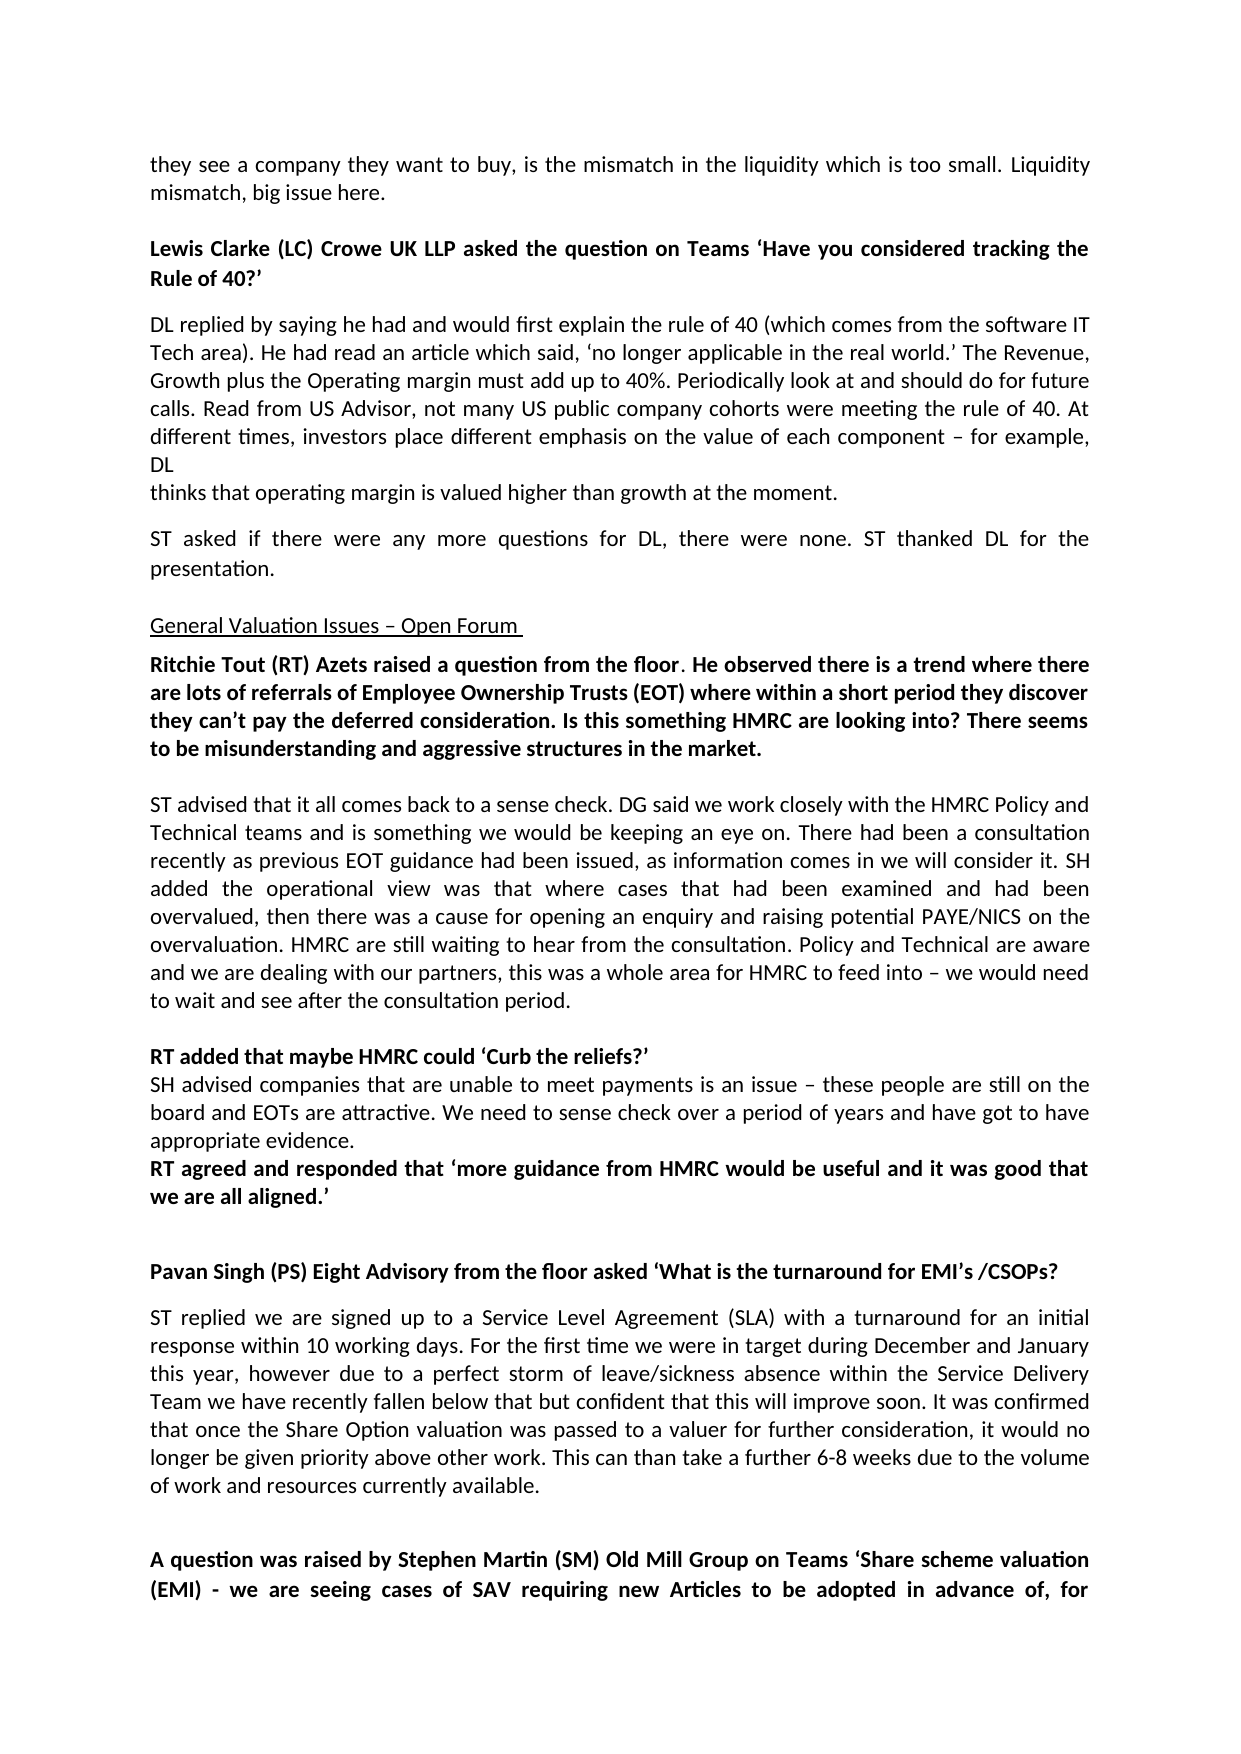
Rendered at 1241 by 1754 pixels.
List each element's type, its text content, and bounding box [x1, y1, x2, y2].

text ST replied we are signed up to a Service Level Agreement (SLA) with a turnaround for an initial response within 10 working days. For the first time we were in target during December and January this year, however due to a perfect storm of leave/sickness absence within the Service Delivery Team we have recently fallen below that but confident that this will improve soon. It was confirmed that once the Share Option valuation was passed to a valuer for further consideration, it would no longer be given priority above other work. This can than take a further 6-8 weeks due to the volume of work and resources currently available. [150, 1303, 1090, 1499]
text General Valuation Issues – Open Forum [150, 611, 1090, 639]
text DL replied by saying he had and would first explain the rule of 40 (which comes from the software IT Tech area). He had read an article which said, ‘no longer applicable in the real world.’ The Revenue, Growth plus the Operating margin must add up to 40%. Periodically look at and should do for future calls. Read from US Advisor, not many US public company cohorts were meeting the rule of 40. At different times, investors place different emphasis on the value of each component – for example, DL [150, 310, 1090, 478]
text Lewis Clarke (LC) Crowe UK LLP asked the question on Teams ‘Have you considered tracking the Rule of 40?’ [150, 234, 1090, 292]
text Ritchie Tout (RT) Azets raised a question from the floor. He observed there is a trend where there are lots of referrals of Employee Ownership Trusts (EOT) where within a short period they discover they can’t pay the deferred consideration. Is this something HMRC are looking into? There seems to be misunderstanding and aggressive structures in the market. [150, 650, 1090, 762]
text SH advised companies that are unable to meet payments is an issue – these people are still on the board and EOTs are attractive. We need to sense check over a period of years and have got to have appropriate evidence. [150, 1070, 1090, 1154]
text they see a company they want to buy, is the mismatch in the liquidity which is too small. Liquidity mismatch, big issue here. [150, 150, 1090, 206]
text Pavan Singh (PS) Eight Advisory from the floor asked ‘What is the turnaround for EMI’s /CSOPs? [150, 1257, 1090, 1285]
text thinks that operating margin is valued higher than growth at the moment. [150, 478, 1090, 506]
text RT added that maybe HMRC could ‘Curb the reliefs?’ [150, 1042, 1090, 1070]
text RT agreed and responded that ‘more guidance from HMRC would be useful and it was good that we are all aligned.’ [150, 1154, 1090, 1210]
text ST advised that it all comes back to a sense check. DG said we work closely with the HMRC Policy and Technical teams and is something we would be keeping an eye on. There had been a consultation recently as previous EOT guidance had been issued, as information comes in we will consider it. SH added the operational view was that where cases that had been examined and had been overvalued, then there was a cause for opening an enquiry and raising potential PAYE/NICS on the overvaluation. HMRC are still waiting to hear from the consultation. Policy and Technical are aware and we are dealing with our partners, this was a whole area for HMRC to feed into – we would need to wait and see after the consultation period. [150, 790, 1090, 1014]
text ST asked if there were any more questions for DL, there were none. ST thanked DL for the presentation. [150, 524, 1090, 582]
text A question was raised by Stephen Martin (SM) Old Mill Group on Teams ‘Share scheme valuation (EMI) - we are seeing cases of SAV requiring new Articles to be adopted in advance of, for [150, 1546, 1090, 1603]
